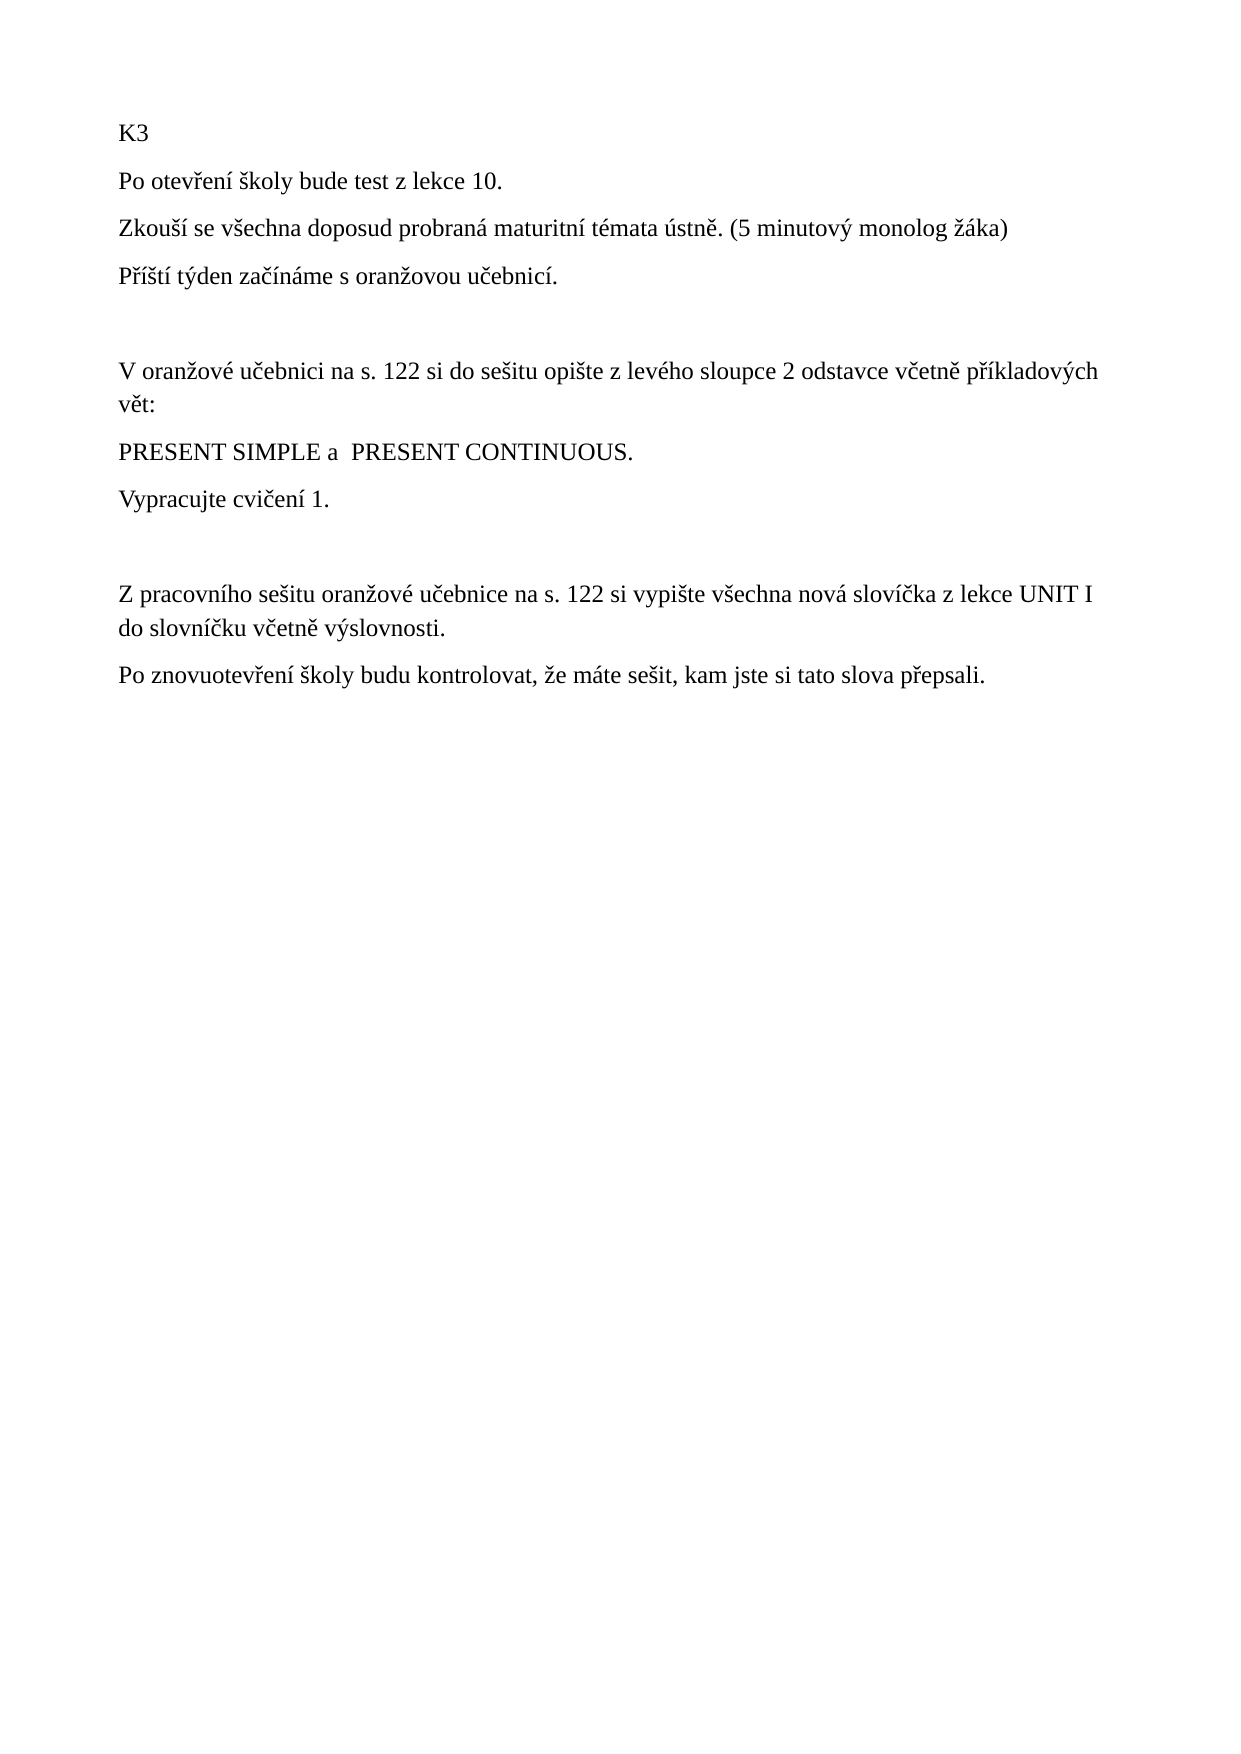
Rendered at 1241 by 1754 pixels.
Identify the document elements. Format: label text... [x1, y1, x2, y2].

text K3 [118, 118, 1122, 147]
text Z pracovního sešitu oranžové učebnice na s. 122 si vypište všechna nová slovíčka z lekce UNIT I do slovníčku včetně výslovnosti. [118, 579, 1122, 641]
text PRESENT SIMPLE a PRESENT CONTINUOUS. [118, 437, 1122, 466]
text Vypracujte cvičení 1. [118, 484, 1122, 513]
text Po znovuotevření školy budu kontrolovat, že máte sešit, kam jste si tato slova přepsali. [118, 660, 1122, 689]
text Zkouší se všechna doposud probraná maturitní témata ústně. (5 minutový monolog žáka) [118, 213, 1122, 242]
text V oranžové učebnici na s. 122 si do sešitu opište z levého sloupce 2 odstavce včetně příkladových vět: [118, 356, 1122, 418]
text Po otevření školy bude test z lekce 10. [118, 166, 1122, 194]
text Příští týden začínáme s oranžovou učebnicí. [118, 261, 1122, 290]
